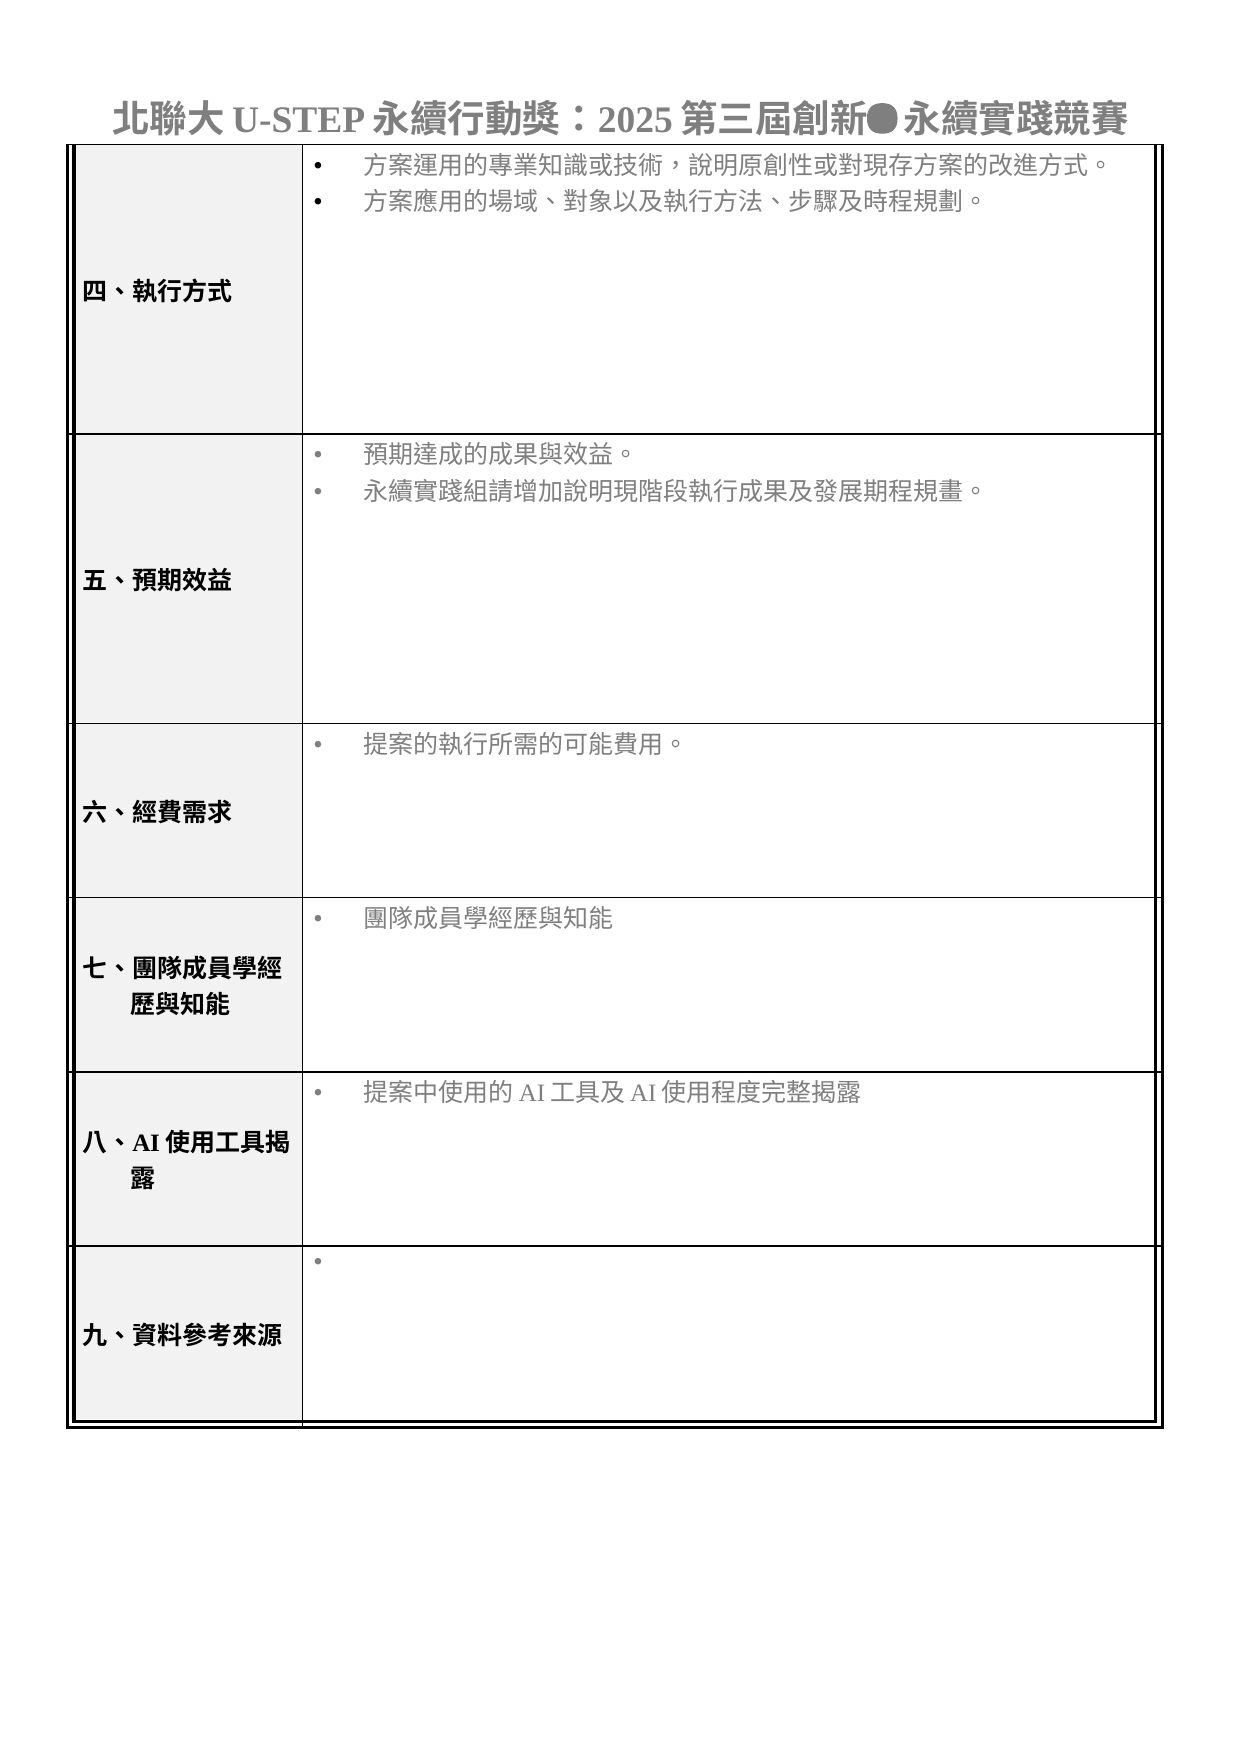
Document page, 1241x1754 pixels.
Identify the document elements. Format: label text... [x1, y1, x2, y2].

table_cell 預期達成的成果與效益。 永續實踐組請增加說明現階段執行成果及發展期程規畫。 [303, 435, 1154, 722]
table_cell 八、AI使用工具揭露 [76, 1073, 302, 1245]
table_cell [303, 1247, 1154, 1419]
table_cell 六、經費需求 [76, 724, 302, 897]
table_cell 七、團隊成員學經歷與知能 [76, 898, 302, 1071]
table_cell 提案的執行所需的可能費用。 [303, 724, 1154, 897]
table_cell 四、執行方式 [76, 145, 302, 433]
table_cell 五、預期效益 [76, 435, 302, 722]
table_cell 團隊成員學經歷與知能 [303, 898, 1154, 1071]
table_cell 九、資料參考來源 [76, 1247, 302, 1419]
table_cell 提案中使用的AI工具及AI使用程度完整揭露 [303, 1073, 1154, 1245]
table_cell 方案運用的專業知識或技術，說明原創性或對現存方案的改進方式。 方案應用的場域、對象以及執行方法、步驟及時程規劃。 [303, 145, 1154, 433]
